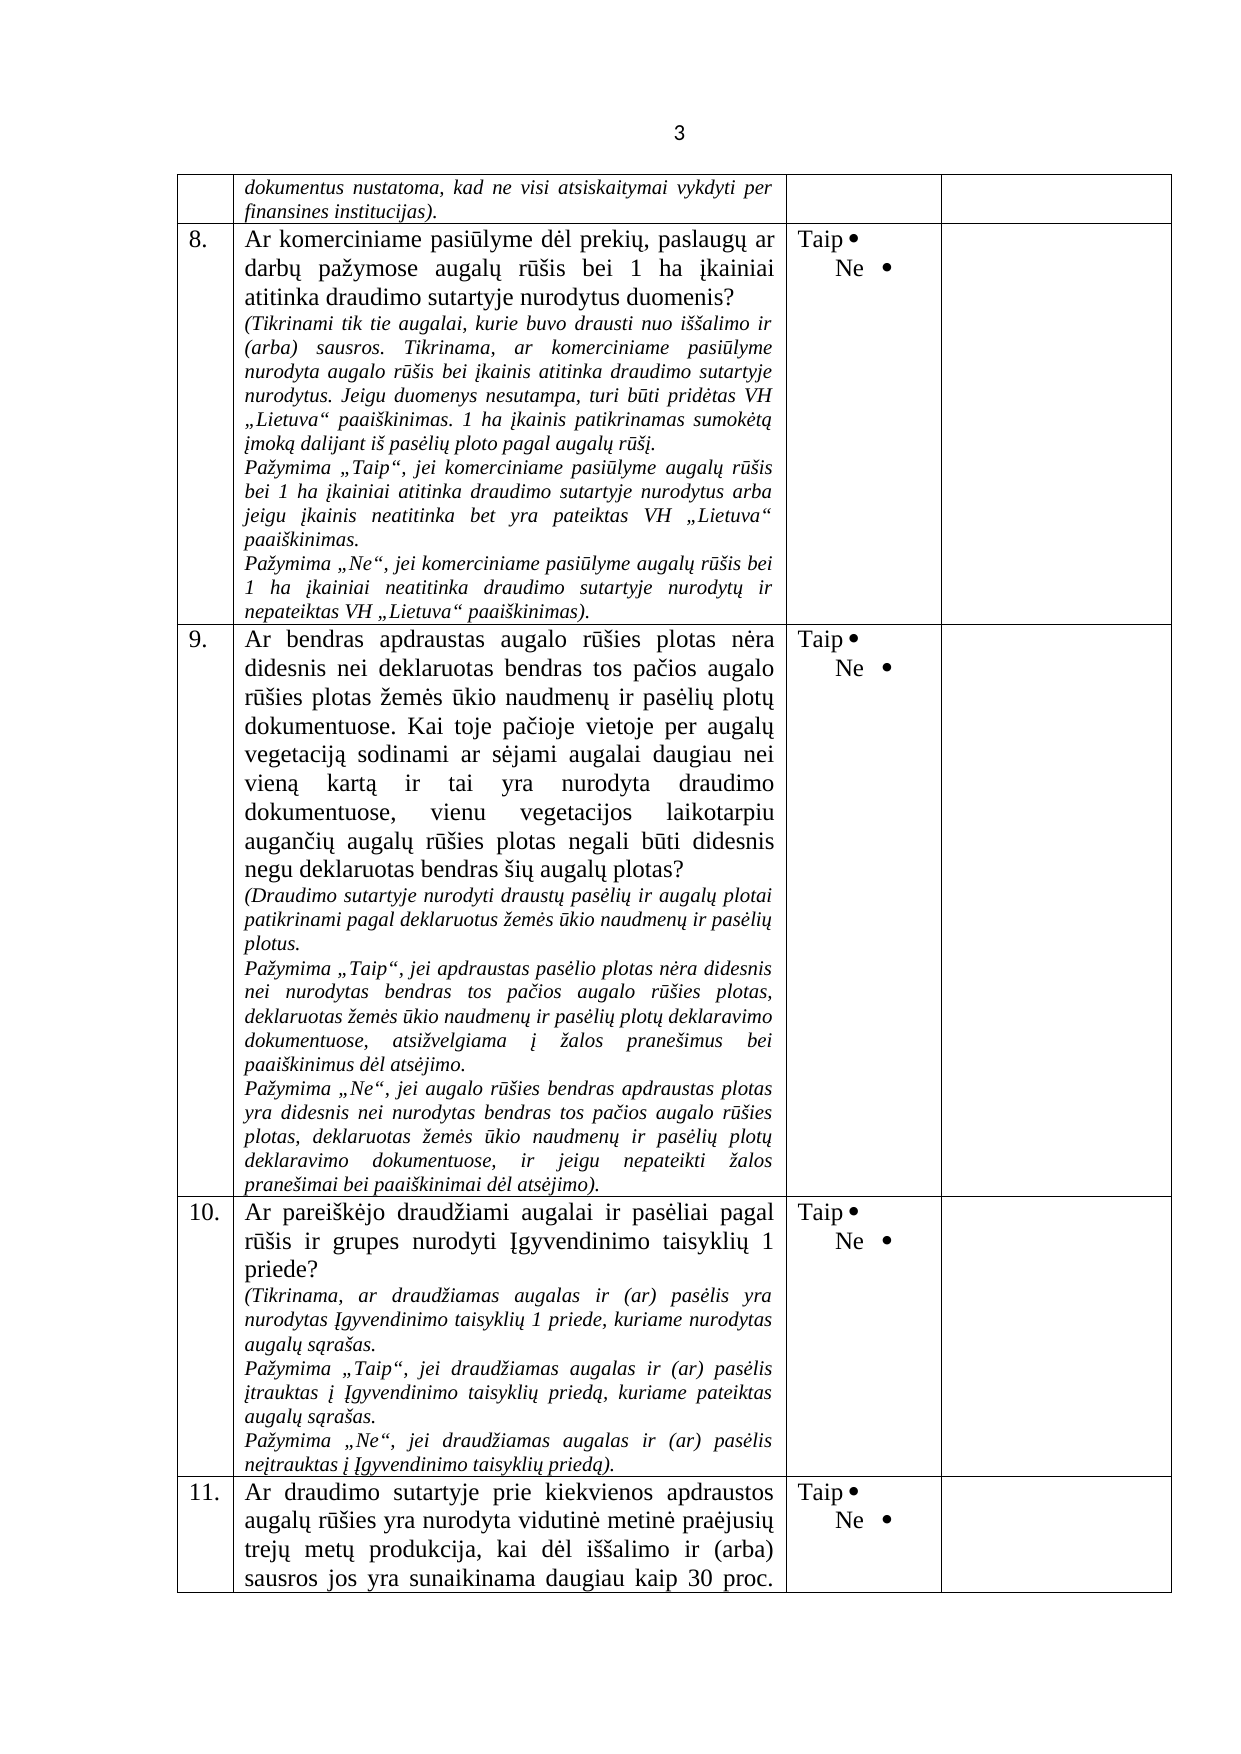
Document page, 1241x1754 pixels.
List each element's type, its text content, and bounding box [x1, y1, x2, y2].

table_cell Taip  Ne  [787, 1197, 941, 1476]
table_cell Taip  Ne  [787, 224, 941, 623]
table_cell 10. [178, 1197, 233, 1476]
table_cell Taip  Ne  [787, 625, 941, 1196]
table_cell Taip  Ne  [787, 1477, 941, 1592]
table_cell 9. [178, 625, 233, 1196]
table_cell [942, 224, 1171, 623]
table_cell Ar draudimo sutartyje prie kiekvienos apdraustos augalų rūšies yra nurodyta vidutinė metinė praėjusių trejų metų produkcija, kai dėl iššalimo ir (arba) sausros jos yra sunaikinama daugiau kaip 30 proc. [234, 1477, 786, 1592]
table_cell [787, 175, 941, 223]
table_cell [942, 1477, 1171, 1592]
table_cell Ar bendras apdraustas augalo rūšies plotas nėra didesnis nei deklaruotas bendras tos pačios augalo rūšies plotas žemės ūkio naudmenų ir pasėlių plotų dokumentuose. Kai toje pačioje vietoje per augalų vegetaciją sodinami ar sėjami augalai daugiau nei vieną kartą ir tai yra nurodyta draudimo dokumentuose, vienu vegetacijos laikotarpiu augančių augalų rūšies plotas negali būti didesnis negu deklaruotas bendras šių augalų plotas? (Draudimo sutartyje nurodyti draustų pasėlių ir augalų plotai patikrinami pagal deklaruotus žemės ūkio naudmenų ir pasėlių plotus. Pažymima „Taip“, jei apdraustas pasėlio plotas nėra didesnis nei nurodytas bendras tos pačios augalo rūšies plotas, deklaruotas žemės ūkio naudmenų ir pasėlių plotų deklaravimo dokumentuose, atsižvelgiama į žalos pranešimus bei paaiškinimus dėl atsėjimo. Pažymima „Ne“, jei augalo rūšies bendras apdraustas plotas yra didesnis nei nurodytas bendras tos pačios augalo rūšies plotas, deklaruotas žemės ūkio naudmenų ir pasėlių plotų deklaravimo dokumentuose, ir jeigu nepateikti žalos pranešimai bei paaiškinimai dėl atsėjimo). [234, 625, 786, 1196]
table_cell [942, 175, 1171, 223]
table_cell 8. [178, 224, 233, 623]
table_cell [178, 175, 233, 223]
table_cell [942, 1197, 1171, 1476]
table_cell [942, 625, 1171, 1196]
table_cell Ar komerciniame pasiūlyme dėl prekių, paslaugų ar darbų pažymose augalų rūšis bei 1 ha įkainiai atitinka draudimo sutartyje nurodytus duomenis? (Tikrinami tik tie augalai, kurie buvo drausti nuo iššalimo ir (arba) sausros. Tikrinama, ar komerciniame pasiūlyme nurodyta augalo rūšis bei įkainis atitinka draudimo sutartyje nurodytus. Jeigu duomenys nesutampa, turi būti pridėtas VH „Lietuva“ paaiškinimas. 1 ha įkainis patikrinamas sumokėtą įmoką dalijant iš pasėlių ploto pagal augalų rūšį. Pažymima „Taip“, jei komerciniame pasiūlyme augalų rūšis bei 1 ha įkainiai atitinka draudimo sutartyje nurodytus arba jeigu įkainis neatitinka bet yra pateiktas VH „Lietuva“ paaiškinimas. Pažymima „Ne“, jei komerciniame pasiūlyme augalų rūšis bei 1 ha įkainiai neatitinka draudimo sutartyje nurodytų ir nepateiktas VH „Lietuva“ paaiškinimas). [234, 224, 786, 623]
table_cell 11. [178, 1477, 233, 1592]
table_cell dokumentus nustatoma, kad ne visi atsiskaitymai vykdyti per finansines institucijas). [234, 175, 786, 223]
table_cell Ar pareiškėjo draudžiami augalai ir pasėliai pagal rūšis ir grupes nurodyti Įgyvendinimo taisyklių 1 priede? (Tikrinama, ar draudžiamas augalas ir (ar) pasėlis yra nurodytas Įgyvendinimo taisyklių 1 priede, kuriame nurodytas augalų sąrašas. Pažymima „Taip“, jei draudžiamas augalas ir (ar) pasėlis įtrauktas į Įgyvendinimo taisyklių priedą, kuriame pateiktas augalų sąrašas. Pažymima „Ne“, jei draudžiamas augalas ir (ar) pasėlis neįtrauktas į Įgyvendinimo taisyklių priedą). [234, 1197, 786, 1476]
